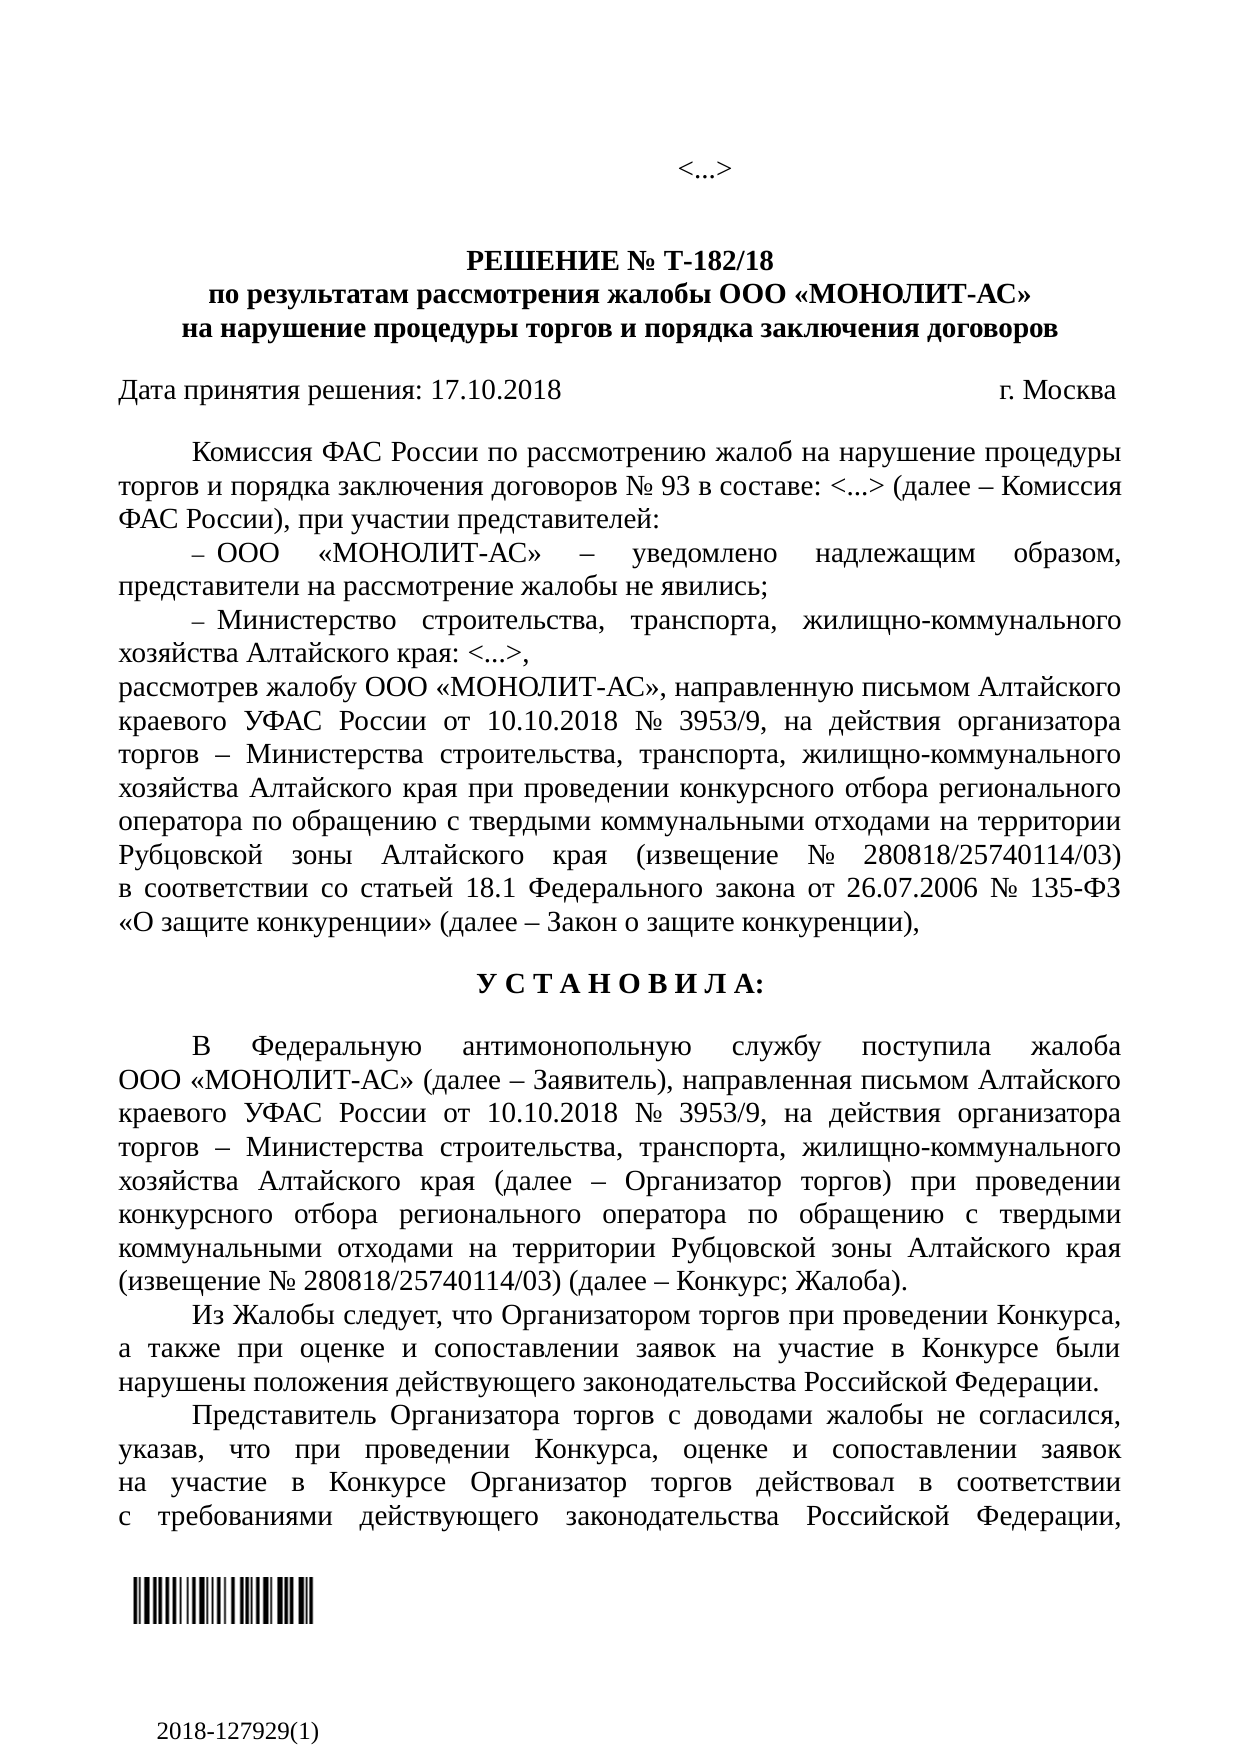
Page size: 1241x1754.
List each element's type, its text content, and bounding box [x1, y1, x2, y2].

text Из Жалобы следует, что Организатором торгов при проведении Конкурса, а также при оценке и сопоставлении заявок на участие в Конкурсе были нарушены положения действующего законодательства Российской Федерации. [118, 1297, 1122, 1397]
picture [118, 1577, 331, 1624]
text В Федеральную антимонопольную службу поступила жалоба ООО «МОНОЛИТ-АС» (далее – Заявитель), направленная письмом Алтайского краевого УФАС России от 10.10.2018 № 3953/9, на действия организатора торгов – Министерства строительства, транспорта, жилищно-коммунального хозяйства Алтайского края (далее – Организатор торгов) при проведении конкурсного отбора регионального оператора по обращению с твердыми коммунальными отходами на территории Рубцовской зоны Алтайского края (извещение № 280818/25740114/03) (далее – Конкурс; Жалоба). [118, 1028, 1122, 1297]
text <...> [677, 152, 1122, 185]
text Дата принятия решения: 17.10.2018 г. Москва [118, 372, 1122, 406]
text – ООО «МОНОЛИТ-АС» – уведомлено надлежащим образом, представители на рассмотрение жалобы не явились; [118, 535, 1122, 602]
text Представитель Организатора торгов с доводами жалобы не согласился, указав, что при проведении Конкурса, оценке и сопоставлении заявок на участие в Конкурсе Организатор торгов действовал в соответствии с требованиями действующего законодательства Российской Федерации, [118, 1397, 1122, 1532]
text Комиссия ФАС России по рассмотрению жалоб на нарушение процедуры торгов и порядка заключения договоров № 93 в составе: <...> (далее – Комиссия ФАС России), при участии представителей: [118, 434, 1122, 535]
text У С Т А Н О В И Л А: [118, 966, 1122, 1000]
text РЕШЕНИЕ № Т-182/18 по результатам рассмотрения жалобы ООО «МОНОЛИТ-АС» на нарушение процедуры торгов и порядка заключения договоров [118, 243, 1122, 343]
text – Министерство строительства, транспорта, жилищно-коммунального хозяйства Алтайского края: <...>, [118, 602, 1122, 669]
text рассмотрев жалобу ООО «МОНОЛИТ-АС», направленную письмом Алтайского краевого УФАС России от 10.10.2018 № 3953/9, на действия организатора торгов – Министерства строительства, транспорта, жилищно-коммунального хозяйства Алтайского края при проведении конкурсного отбора регионального оператора по обращению с твердыми коммунальными отходами на территории Рубцовской зоны Алтайского края (извещение № 280818/25740114/03) в соответствии со статьей 18.1 Федерального закона от 26.07.2006 № 135-ФЗ «О защите конкуренции» (далее – Закон о защите конкуренции), [118, 669, 1122, 937]
